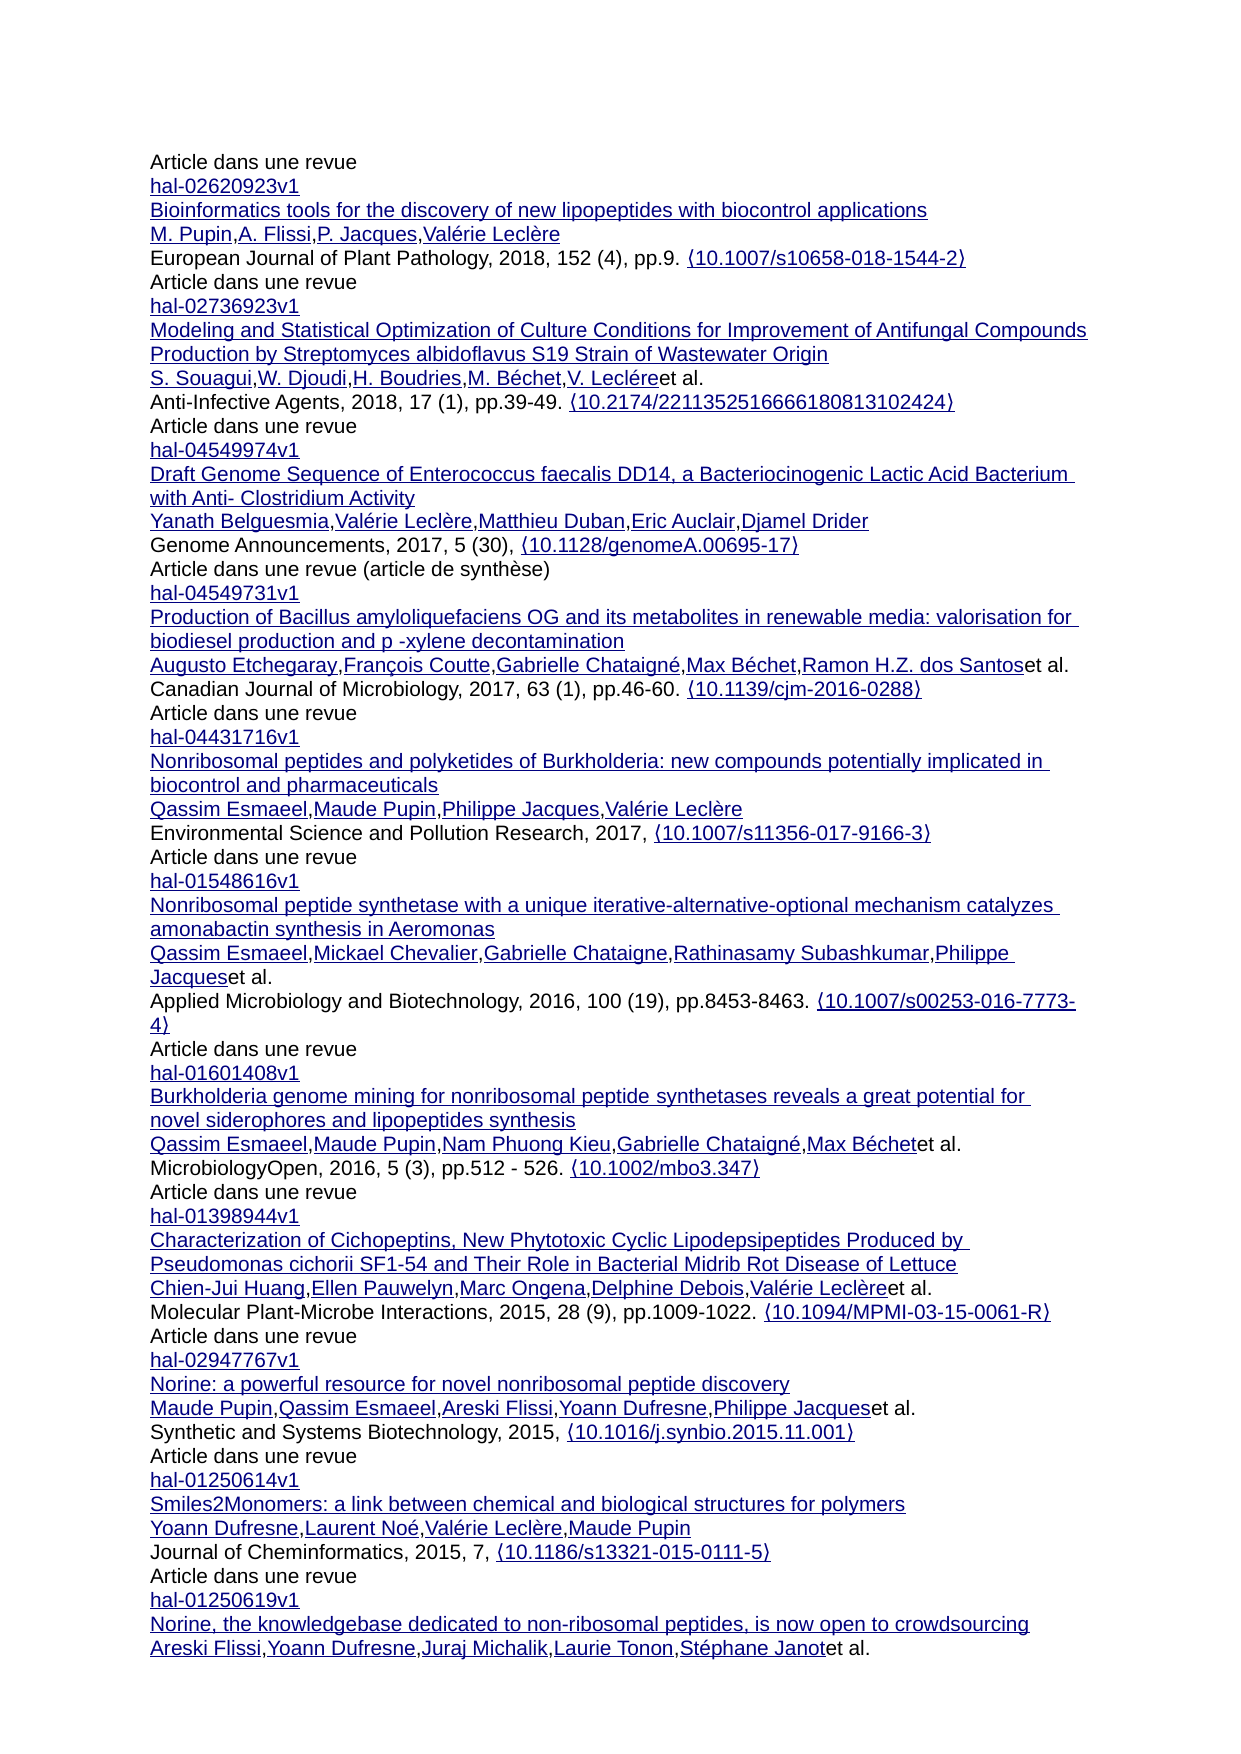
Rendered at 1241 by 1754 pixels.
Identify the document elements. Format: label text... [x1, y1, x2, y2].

table_cell Norine: a powerful resource for novel nonribosomal peptide discovery Maude Pupin,Qassim Esmaeel,Areski Flissi,Yoann Dufresne,Philippe Jacqueset al. Synthetic and Systems Biotechnology, 2015, ⟨10.1016/j.synbio.2015.11.001⟩ Article dans une revue hal-01250614v1 [150, 1372, 1090, 1492]
table_cell Nonribosomal peptide synthetase with a unique iterative-alternative-optional mechanism catalyzes amonabactin synthesis in Aeromonas Qassim Esmaeel,Mickael Chevalier,Gabrielle Chataigne,Rathinasamy Subashkumar,Philippe Jacqueset al. Applied Microbiology and Biotechnology, 2016, 100 (19), pp.8453-8463. ⟨10.1007/s00253-016-7773-4⟩ Article dans une revue hal-01601408v1 [150, 893, 1090, 1084]
table_cell Production of Bacillus amyloliquefaciens OG and its metabolites in renewable media: valorisation for biodiesel production and p -xylene decontamination Augusto Etchegaray,François Coutte,Gabrielle Chataigné,Max Béchet,Ramon H.Z. dos Santoset al. Canadian Journal of Microbiology, 2017, 63 (1), pp.46-60. ⟨10.1139/cjm-2016-0288⟩ Article dans une revue hal-04431716v1 [150, 605, 1090, 749]
table_cell Burkholderia genome mining for nonribosomal peptide synthetases reveals a great potential for novel siderophores and lipopeptides synthesis Qassim Esmaeel,Maude Pupin,Nam Phuong Kieu,Gabrielle Chataigné,Max Béchetet al. MicrobiologyOpen, 2016, 5 (3), pp.512 - 526. ⟨10.1002/mbo3.347⟩ Article dans une revue hal-01398944v1 [150, 1084, 1090, 1228]
table_cell Bioinformatics tools for the discovery of new lipopeptides with biocontrol applications M. Pupin,A. Flissi,P. Jacques,Valérie Leclère European Journal of Plant Pathology, 2018, 152 (4), pp.9. ⟨10.1007/s10658-018-1544-2⟩ Article dans une revue hal-02736923v1 [150, 198, 1090, 318]
table_cell Smiles2Monomers: a link between chemical and biological structures for polymers Yoann Dufresne,Laurent Noé,Valérie Leclère,Maude Pupin Journal of Cheminformatics, 2015, 7, ⟨10.1186/s13321-015-0111-5⟩ Article dans une revue hal-01250619v1 [150, 1492, 1090, 1611]
table_cell Nonribosomal peptides and polyketides of Burkholderia: new compounds potentially implicated in biocontrol and pharmaceuticals Qassim Esmaeel,Maude Pupin,Philippe Jacques,Valérie Leclère Environmental Science and Pollution Research, 2017, ⟨10.1007/s11356-017-9166-3⟩ Article dans une revue hal-01548616v1 [150, 749, 1090, 893]
table_cell Article dans une revue hal-02620923v1 [150, 150, 1090, 198]
table_cell Characterization of Cichopeptins, New Phytotoxic Cyclic Lipodepsipeptides Produced by Pseudomonas cichorii SF1-54 and Their Role in Bacterial Midrib Rot Disease of Lettuce Chien-Jui Huang,Ellen Pauwelyn,Marc Ongena,Delphine Debois,Valérie Leclèreet al. Molecular Plant-Microbe Interactions, 2015, 28 (9), pp.1009-1022. ⟨10.1094/MPMI-03-15-0061-R⟩ Article dans une revue hal-02947767v1 [150, 1228, 1090, 1372]
table_cell Draft Genome Sequence of Enterococcus faecalis DD14, a Bacteriocinogenic Lactic Acid Bacterium with Anti- Clostridium Activity Yanath Belguesmia,Valérie Leclère,Matthieu Duban,Eric Auclair,Djamel Drider Genome Announcements, 2017, 5 (30), ⟨10.1128/genomeA.00695-17⟩ Article dans une revue (article de synthèse) hal-04549731v1 [150, 461, 1090, 605]
table_cell Modeling and Statistical Optimization of Culture Conditions for Improvement of Antifungal Compounds Production by Streptomyces albidoflavus S19 Strain of Wastewater Origin S. Souagui,W. Djoudi,H. Boudries,M. Béchet,V. Lecléreet al. Anti-Infective Agents, 2018, 17 (1), pp.39-49. ⟨10.2174/2211352516666180813102424⟩ Article dans une revue hal-04549974v1 [150, 318, 1090, 461]
table_cell Norine, the knowledgebase dedicated to non-ribosomal peptides, is now open to crowdsourcing Areski Flissi,Yoann Dufresne,Juraj Michalik,Laurie Tonon,Stéphane Janotet al. [150, 1611, 1090, 1659]
